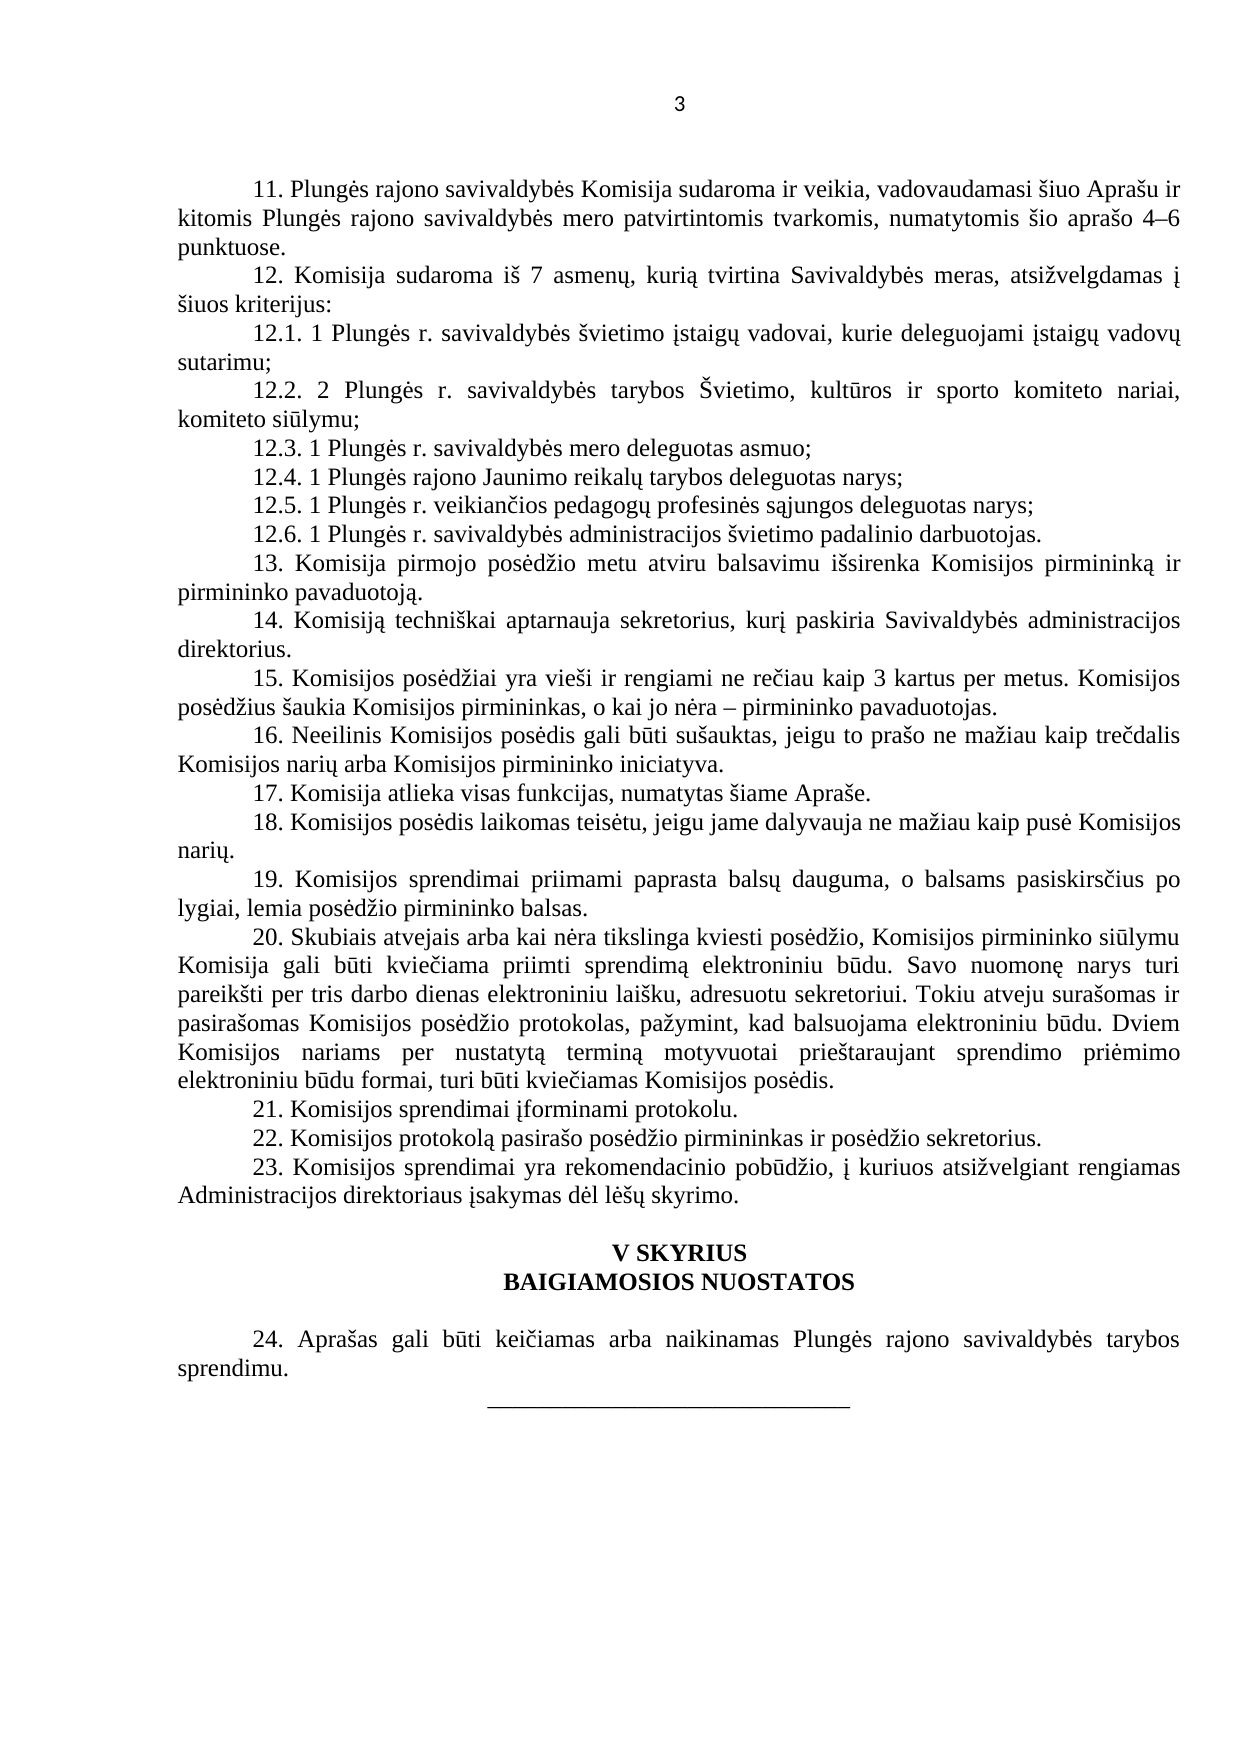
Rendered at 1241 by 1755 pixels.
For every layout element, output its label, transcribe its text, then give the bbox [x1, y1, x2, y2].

text 12.2. 2 Plungės r. savivaldybės tarybos Švietimo, kultūros ir sporto komiteto nariai, komiteto siūlymu; [177, 375, 1181, 433]
text BAIGIAMOSIOS NUOSTATOS [177, 1267, 1181, 1295]
text 24. Aprašas gali būti keičiamas arba naikinamas Plungės rajono savivaldybės tarybos sprendimu. [177, 1324, 1181, 1382]
text 17. Komisija atlieka visas funkcijas, numatytas šiame Apraše. [177, 778, 1181, 807]
text 12.3. 1 Plungės r. savivaldybės mero deleguotas asmuo; [177, 433, 1181, 462]
text 11. Plungės rajono savivaldybės Komisija sudaroma ir veikia, vadovaudamasi šiuo Aprašu ir kitomis Plungės rajono savivaldybės mero patvirtintomis tvarkomis, numatytomis šio aprašo 4–6 punktuose. [177, 174, 1181, 260]
text 14. Komisiją techniškai aptarnauja sekretorius, kurį paskiria Savivaldybės administracijos direktorius. [177, 605, 1181, 663]
text 22. Komisijos protokolą pasirašo posėdžio pirmininkas ir posėdžio sekretorius. [177, 1123, 1181, 1152]
text 19. Komisijos sprendimai priimami paprasta balsų dauguma, o balsams pasiskirsčius po lygiai, lemia posėdžio pirmininko balsas. [177, 864, 1181, 922]
text 23. Komisijos sprendimai yra rekomendacinio pobūdžio, į kuriuos atsižvelgiant rengiamas Administracijos direktoriaus įsakymas dėl lėšų skyrimo. [177, 1152, 1181, 1209]
text 20. Skubiais atvejais arba kai nėra tikslinga kviesti posėdžio, Komisijos pirmininko siūlymu Komisija gali būti kviečiama priimti sprendimą elektroniniu būdu. Savo nuomonę narys turi pareikšti per tris darbo dienas elektroniniu laišku, adresuotu sekretoriui. Tokiu atveju surašomas ir pasirašomas Komisijos posėdžio protokolas, pažymint, kad balsuojama elektroniniu būdu. Dviem Komisijos nariams per nustatytą terminą motyvuotai prieštaraujant sprendimo priėmimo elektroniniu būdu formai, turi būti kviečiamas Komisijos posėdis. [177, 922, 1181, 1094]
text 21. Komisijos sprendimai įforminami protokolu. [177, 1094, 1181, 1123]
text 12.4. 1 Plungės rajono Jaunimo reikalų tarybos deleguotas narys; [177, 462, 1181, 490]
text 12.6. 1 Plungės r. savivaldybės administracijos švietimo padalinio darbuotojas. [177, 519, 1181, 548]
text 12.1. 1 Plungės r. savivaldybės švietimo įstaigų vadovai, kurie deleguojami įstaigų vadovų sutarimu; [177, 318, 1181, 375]
text 18. Komisijos posėdis laikomas teisėtu, jeigu jame dalyvauja ne mažiau kaip pusė Komisijos narių. [177, 807, 1181, 864]
text V SKYRIUS [177, 1238, 1181, 1267]
text 12. Komisija sudaroma iš 7 asmenų, kurią tvirtina Savivaldybės meras, atsižvelgdamas į šiuos kriterijus: [177, 260, 1181, 318]
text 16. Neeilinis Komisijos posėdis gali būti sušauktas, jeigu to prašo ne mažiau kaip trečdalis Komisijos narių arba Komisijos pirmininko iniciatyva. [177, 720, 1181, 778]
text 15. Komisijos posėdžiai yra vieši ir rengiami ne rečiau kaip 3 kartus per metus. Komisijos posėdžius šaukia Komisijos pirmininkas, o kai jo nėra – pirmininko pavaduotojas. [177, 663, 1181, 720]
text 13. Komisija pirmojo posėdžio metu atviru balsavimu išsirenka Komisijos pirmininką ir pirmininko pavaduotoją. [177, 548, 1181, 605]
text 12.5. 1 Plungės r. veikiančios pedagogų profesinės sąjungos deleguotas narys; [177, 490, 1181, 519]
text _____________________________ [177, 1382, 1181, 1410]
